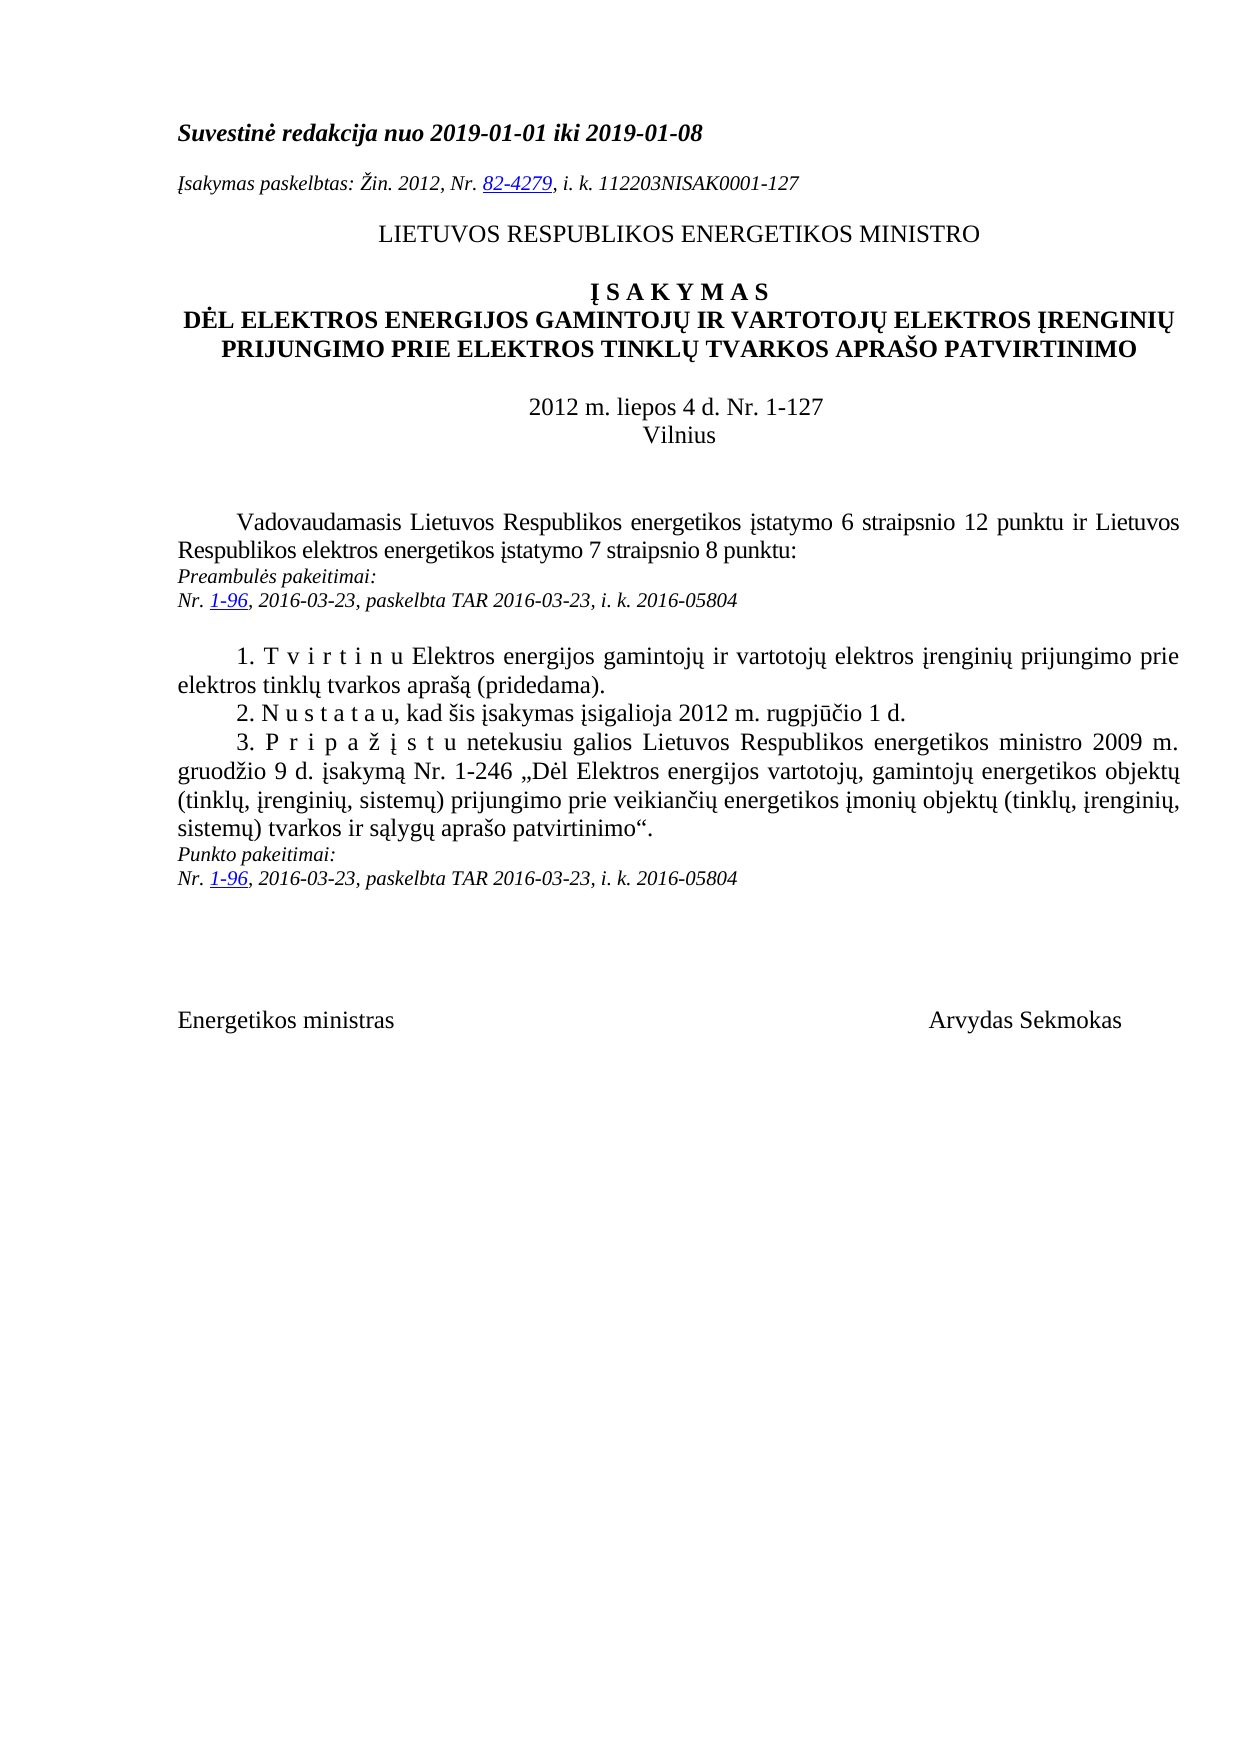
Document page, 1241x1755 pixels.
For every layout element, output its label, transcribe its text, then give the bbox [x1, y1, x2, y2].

text 3. P r i p a ž į s t u netekusiu galios Lietuvos Respublikos energetikos ministro 2009 m. gruodžio 9 d. įsakymą Nr. 1-246 „Dėl Elektros energijos vartotojų, gamintojų energetikos objektų (tinklų, įrenginių, sistemų) prijungimo prie veikiančių energetikos įmonių objektų (tinklų, įrenginių, sistemų) tvarkos ir sąlygų aprašo patvirtinimo“. [177, 727, 1181, 842]
text Įsakymas paskelbtas: Žin. 2012, Nr. 82-4279, i. k. 112203NISAK0001-127 [177, 171, 1181, 195]
text Nr. 1-96, 2016-03-23, paskelbta TAR 2016-03-23, i. k. 2016-05804 [177, 866, 1181, 890]
text LIETUVOS RESPUBLIKOS ENERGETIKOS MINISTRO [177, 219, 1181, 248]
text Punkto pakeitimai: [177, 842, 1181, 866]
text Vadovaudamasis Lietuvos Respublikos energetikos įstatymo 6 straipsnio 12 punktu ir Lietuvos Respublikos elektros energetikos įstatymo 7 straipsnio 8 punktu: [177, 507, 1181, 564]
text Energetikos ministras Arvydas Sekmokas [177, 1005, 1181, 1034]
text į s a k y m a s [177, 277, 1181, 305]
text Nr. 1-96, 2016-03-23, paskelbta TAR 2016-03-23, i. k. 2016-05804 [177, 588, 1181, 612]
text Preambulės pakeitimai: [177, 564, 1181, 588]
text Suvestinė redakcija nuo 2019-01-01 iki 2019-01-08 [177, 118, 1181, 147]
text Vilnius [177, 420, 1181, 449]
text Dėl ELEKTROS ENERGIJOS GAMINTOJŲ IR VARTOTOJŲ ELEKTROS ĮRENGINIŲ PRIJUNGIMO PRIE ELEKTROS TINKLŲ TVARKOS APRAŠO patvirtinimo [177, 305, 1181, 363]
text 2. N u s t a t a u, kad šis įsakymas įsigalioja 2012 m. rugpjūčio 1 d. [177, 698, 1181, 727]
text 1. T v i r t i n u Elektros energijos gamintojų ir vartotojų elektros įrenginių prijungimo prie elektros tinklų tvarkos aprašą (pridedama). [177, 641, 1181, 698]
text 2012 m. liepos 4 d. Nr. 1-127 [177, 392, 1181, 420]
